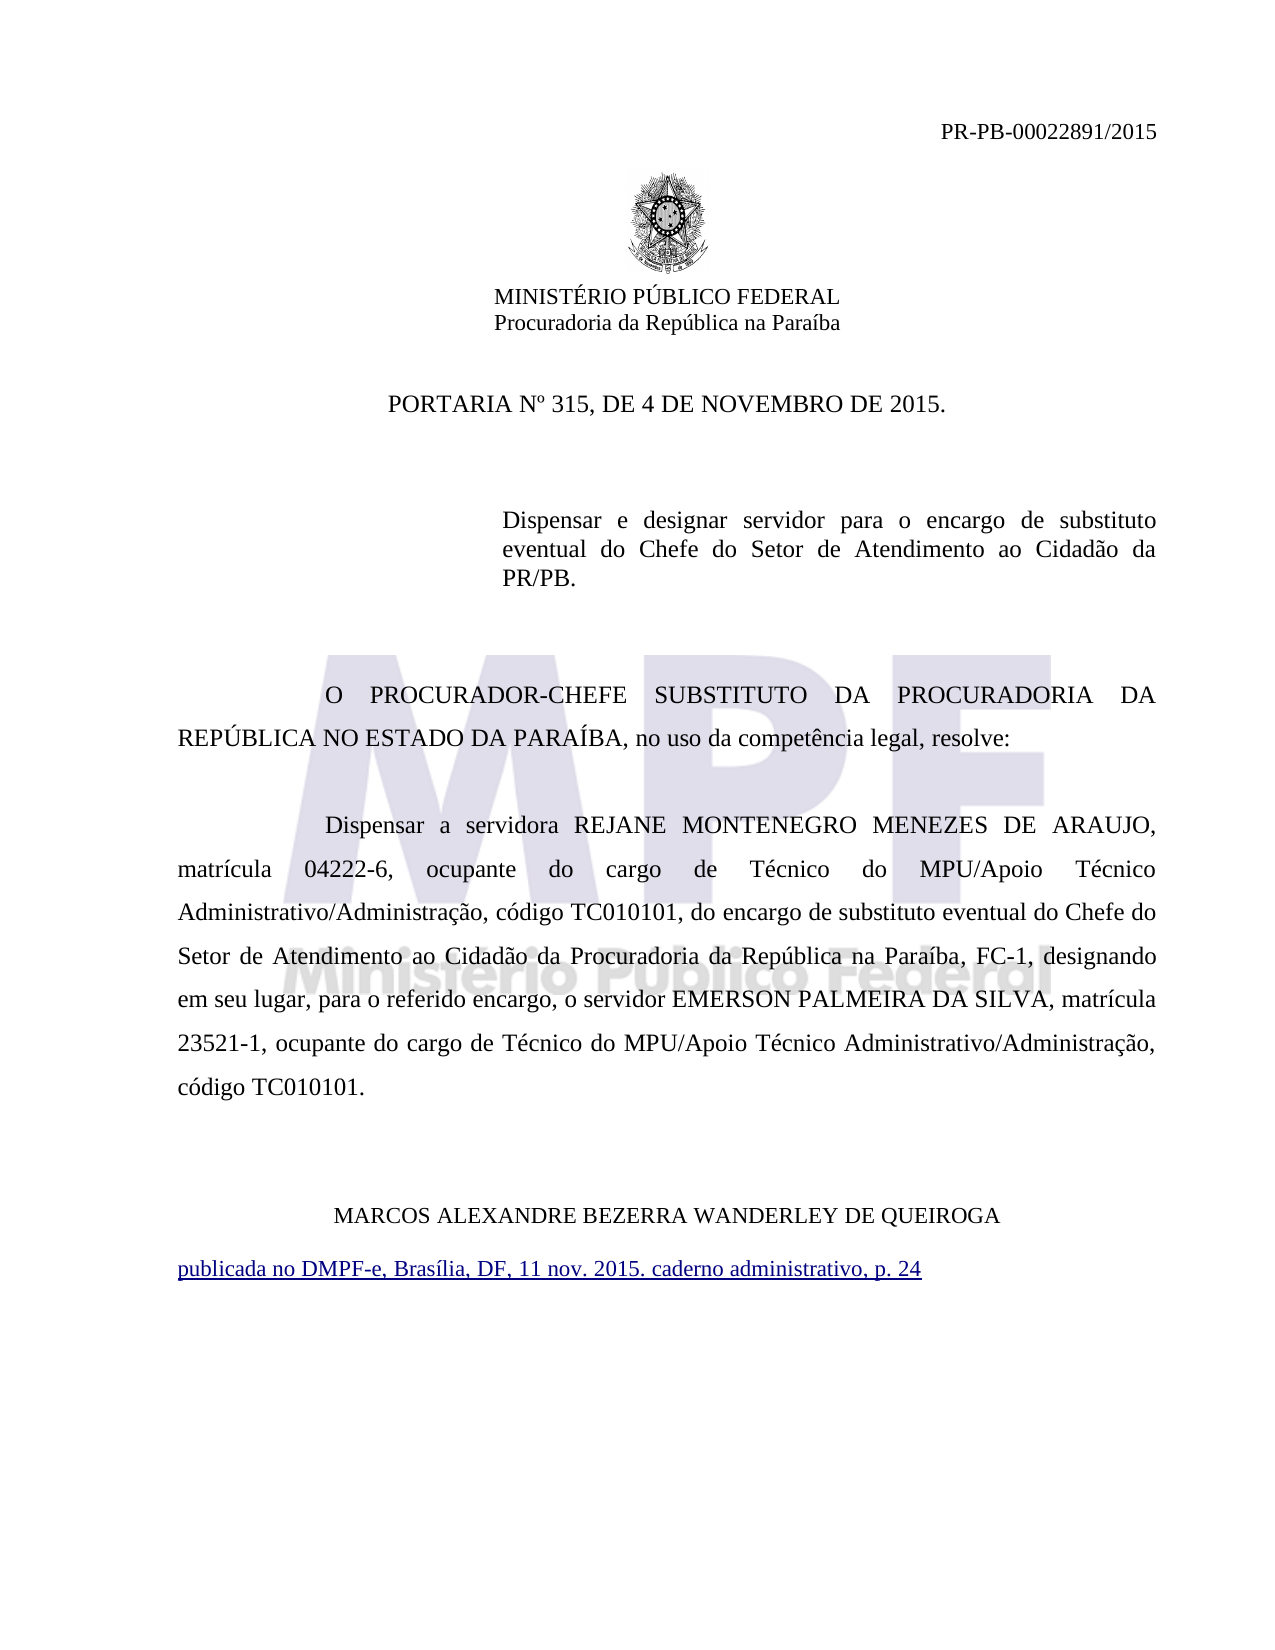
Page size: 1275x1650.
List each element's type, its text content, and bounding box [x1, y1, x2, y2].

text MINISTÉRIO PÚBLICO FEDERAL [177, 283, 1157, 309]
text Procuradoria da República na Paraíba [177, 309, 1157, 336]
text MARCOS ALEXANDRE BEZERRA WANDERLEY DE QUEIROGA [177, 1202, 1157, 1229]
text O PROCURADOR-CHEFE SUBSTITUTO DA PROCURADORIA DA REPÚBLICA NO ESTADO DA PARAÍBA, no uso da competência legal, resolve: [177, 679, 1157, 752]
picture [283, 655, 1051, 679]
text Dispensar e designar servidor para o encargo de substituto eventual do Chefe do Setor de Atendimento ao Cidadão da PR/PB. [502, 505, 1157, 592]
picture [625, 167, 709, 274]
text PORTARIA Nº 315, DE 4 DE NOVEMBRO DE 2015. [177, 389, 1157, 418]
picture [283, 752, 1051, 810]
text Dispensar a servidora REJANE MONTENEGRO MENEZES DE ARAUJO, matrícula 04222-6, ocupante do cargo de Técnico do MPU/Apoio Técnico Administrativo/Administração, código TC010101, do encargo de substituto eventual do Chefe do Setor de Atendimento ao Cidadão da Procuradoria da República na Paraíba, FC-1, designando em seu lugar, para o referido encargo, o servidor EMERSON PALMEIRA DA SILVA, matrícula 23521-1, ocupante do cargo de Técnico do MPU/Apoio Técnico Administrativo/Administração, código TC010101. [177, 810, 1157, 1101]
text publicada no DMPF-e, Brasília, DF, 11 nov. 2015. caderno administrativo, p. 24 [177, 1255, 1157, 1282]
text PR-PB-00022891/2015 [177, 118, 1157, 145]
